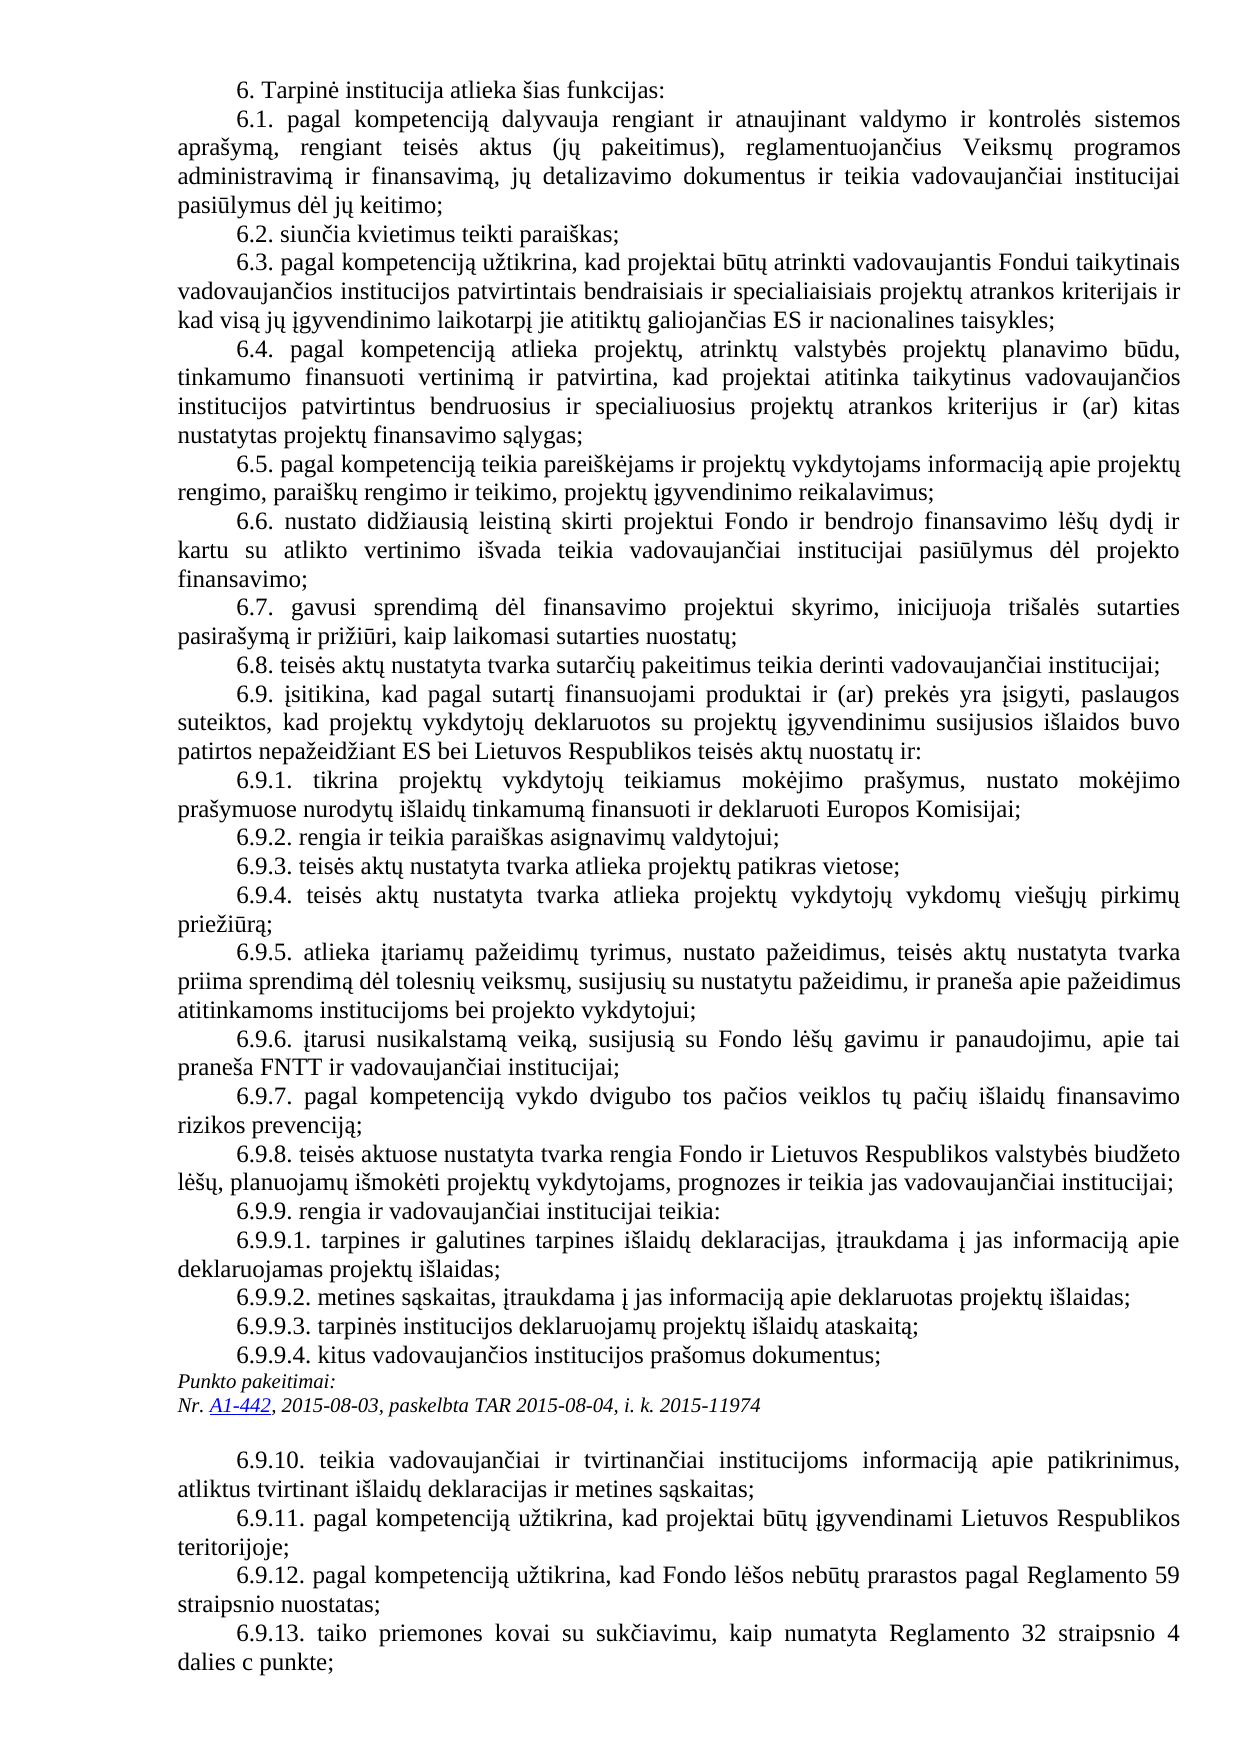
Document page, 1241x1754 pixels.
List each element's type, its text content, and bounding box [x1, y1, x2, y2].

text 6.3. pagal kompetenciją užtikrina, kad projektai būtų atrinkti vadovaujantis Fondui taikytinais vadovaujančios institucijos patvirtintais bendraisiais ir specialiaisiais projektų atrankos kriterijais ir kad visą jų įgyvendinimo laikotarpį jie atitiktų galiojančias ES ir nacionalines taisykles; [177, 247, 1181, 334]
text 6.9.8. teisės aktuose nustatyta tvarka rengia Fondo ir Lietuvos Respublikos valstybės biudžeto lėšų, planuojamų išmokėti projektų vykdytojams, prognozes ir teikia jas vadovaujančiai institucijai; [177, 1139, 1181, 1196]
text 6.9.5. atlieka įtariamų pažeidimų tyrimus, nustato pažeidimus, teisės aktų nustatyta tvarka priima sprendimą dėl tolesnių veiksmų, susijusių su nustatytu pažeidimu, ir praneša apie pažeidimus atitinkamoms institucijoms bei projekto vykdytojui; [177, 937, 1181, 1024]
text 6.8. teisės aktų nustatyta tvarka sutarčių pakeitimus teikia derinti vadovaujančiai institucijai; [177, 650, 1181, 679]
text 6.7. gavusi sprendimą dėl finansavimo projektui skyrimo, inicijuoja trišalės sutarties pasirašymą ir prižiūri, kaip laikomasi sutarties nuostatų; [177, 592, 1181, 650]
text 6.9.9.3. tarpinės institucijos deklaruojamų projektų išlaidų ataskaitą; [177, 1311, 1181, 1340]
text 6.9.13. taiko priemones kovai su sukčiavimu, kaip numatyta Reglamento 32 straipsnio 4 dalies c punkte; [177, 1618, 1181, 1676]
text 6.9.3. teisės aktų nustatyta tvarka atlieka projektų patikras vietose; [177, 851, 1181, 880]
text 6.9.9.2. metines sąskaitas, įtraukdama į jas informaciją apie deklaruotas projektų išlaidas; [177, 1282, 1181, 1311]
text Nr. A1-442, 2015-08-03, paskelbta TAR 2015-08-04, i. k. 2015-11974 [177, 1393, 1181, 1417]
text 6.9.1. tikrina projektų vykdytojų teikiamus mokėjimo prašymus, nustato mokėjimo prašymuose nurodytų išlaidų tinkamumą finansuoti ir deklaruoti Europos Komisijai; [177, 765, 1181, 822]
text 6.9.6. įtarusi nusikalstamą veiką, susijusią su Fondo lėšų gavimu ir panaudojimu, apie tai praneša FNTT ir vadovaujančiai institucijai; [177, 1024, 1181, 1081]
text 6.9.11. pagal kompetenciją užtikrina, kad projektai būtų įgyvendinami Lietuvos Respublikos teritorijoje; [177, 1503, 1181, 1561]
text 6. Tarpinė institucija atlieka šias funkcijas: [177, 75, 1181, 104]
text 6.9.2. rengia ir teikia paraiškas asignavimų valdytojui; [177, 822, 1181, 851]
text 6.6. nustato didžiausią leistiną skirti projektui Fondo ir bendrojo finansavimo lėšų dydį ir kartu su atlikto vertinimo išvada teikia vadovaujančiai institucijai pasiūlymus dėl projekto finansavimo; [177, 506, 1181, 592]
text 6.5. pagal kompetenciją teikia pareiškėjams ir projektų vykdytojams informaciją apie projektų rengimo, paraiškų rengimo ir teikimo, projektų įgyvendinimo reikalavimus; [177, 449, 1181, 506]
text 6.9. įsitikina, kad pagal sutartį finansuojami produktai ir (ar) prekės yra įsigyti, paslaugos suteiktos, kad projektų vykdytojų deklaruotos su projektų įgyvendinimu susijusios išlaidos buvo patirtos nepažeidžiant ES bei Lietuvos Respublikos teisės aktų nuostatų ir: [177, 679, 1181, 765]
text 6.9.7. pagal kompetenciją vykdo dvigubo tos pačios veiklos tų pačių išlaidų finansavimo rizikos prevenciją; [177, 1081, 1181, 1139]
text 6.9.9.1. tarpines ir galutines tarpines išlaidų deklaracijas, įtraukdama į jas informaciją apie deklaruojamas projektų išlaidas; [177, 1225, 1181, 1282]
text 6.9.12. pagal kompetenciją užtikrina, kad Fondo lėšos nebūtų prarastos pagal Reglamento 59 straipsnio nuostatas; [177, 1561, 1181, 1618]
text 6.2. siunčia kvietimus teikti paraiškas; [177, 219, 1181, 247]
text 6.9.9. rengia ir vadovaujančiai institucijai teikia: [177, 1196, 1181, 1225]
text 6.4. pagal kompetenciją atlieka projektų, atrinktų valstybės projektų planavimo būdu, tinkamumo finansuoti vertinimą ir patvirtina, kad projektai atitinka taikytinus vadovaujančios institucijos patvirtintus bendruosius ir specialiuosius projektų atrankos kriterijus ir (ar) kitas nustatytas projektų finansavimo sąlygas; [177, 334, 1181, 449]
text 6.1. pagal kompetenciją dalyvauja rengiant ir atnaujinant valdymo ir kontrolės sistemos aprašymą, rengiant teisės aktus (jų pakeitimus), reglamentuojančius Veiksmų programos administravimą ir finansavimą, jų detalizavimo dokumentus ir teikia vadovaujančiai institucijai pasiūlymus dėl jų keitimo; [177, 104, 1181, 219]
text 6.9.9.4. kitus vadovaujančios institucijos prašomus dokumentus; [177, 1340, 1181, 1369]
text 6.9.4. teisės aktų nustatyta tvarka atlieka projektų vykdytojų vykdomų viešųjų pirkimų priežiūrą; [177, 880, 1181, 937]
text Punkto pakeitimai: [177, 1369, 1181, 1393]
text 6.9.10. teikia vadovaujančiai ir tvirtinančiai institucijoms informaciją apie patikrinimus, atliktus tvirtinant išlaidų deklaracijas ir metines sąskaitas; [177, 1446, 1181, 1503]
